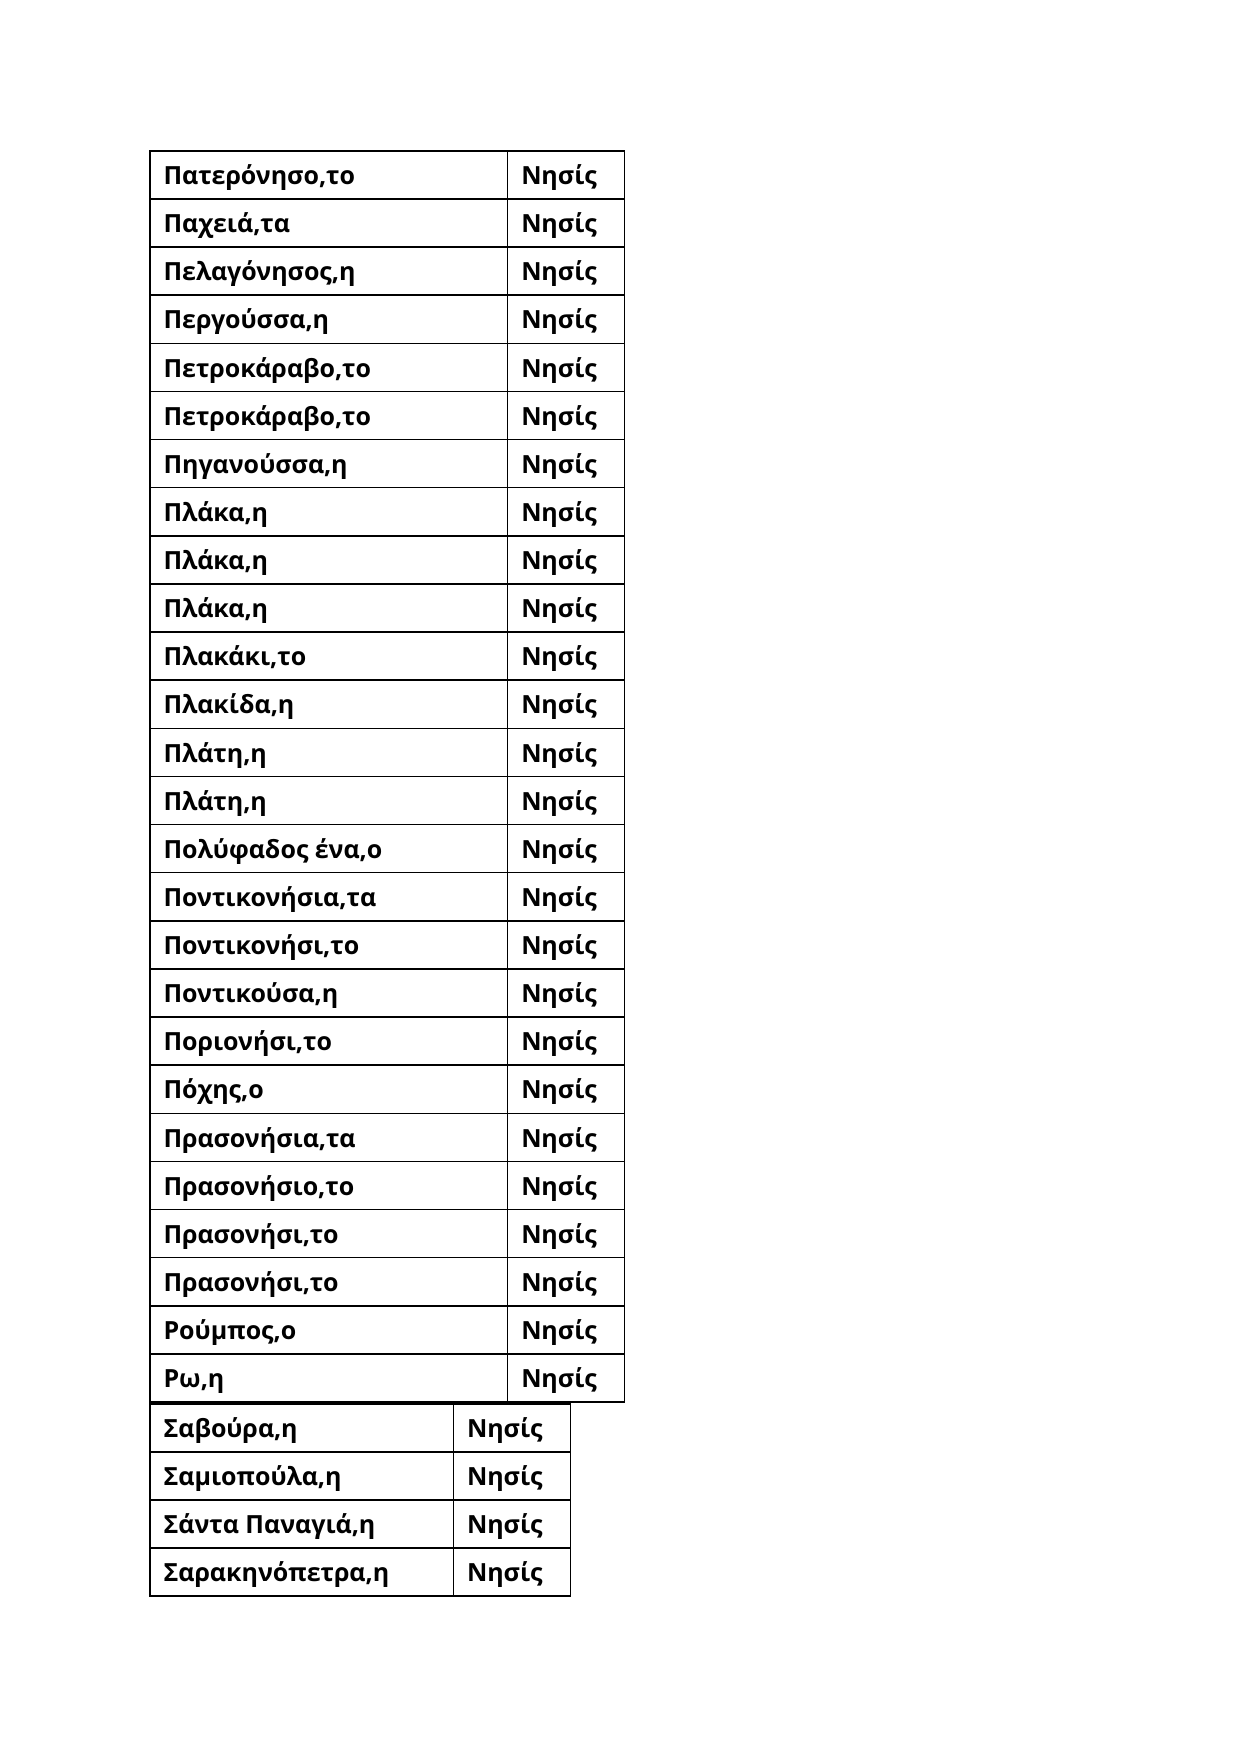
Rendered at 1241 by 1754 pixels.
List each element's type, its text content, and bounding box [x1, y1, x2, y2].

table_cell Νησίς [508, 440, 624, 487]
table_cell Ρούμπος,ο [151, 1307, 507, 1353]
table_cell Νησίς [508, 970, 624, 1016]
table_cell Πλάκα,η [151, 537, 507, 583]
table_cell Νησίς [508, 296, 624, 342]
table_cell Πόχης,ο [151, 1066, 507, 1112]
table_cell Νησίς [508, 392, 624, 439]
table_cell Πλάκα,η [151, 585, 507, 631]
table_cell Ποριονήσι,το [151, 1018, 507, 1064]
table_cell Πρασονήσι,το [151, 1210, 507, 1257]
table_cell Νησίς [508, 633, 624, 679]
table_cell Νησίς [508, 825, 624, 872]
table_header Νησίς [454, 1405, 570, 1451]
table_cell Νησίς [508, 1307, 624, 1353]
table_cell Πολύφαδος ένα,ο [151, 825, 507, 872]
table_cell Νησίς [454, 1549, 570, 1595]
table_cell Πλακάκι,το [151, 633, 507, 679]
table_cell Ποντικούσα,η [151, 970, 507, 1016]
table_cell Νησίς [508, 1258, 624, 1305]
table_cell Περγούσσα,η [151, 296, 507, 342]
table_cell Νησίς [508, 248, 624, 294]
table_cell Πρασονήσι,το [151, 1258, 507, 1305]
table_cell Νησίς [508, 488, 624, 535]
table_cell Πλάτη,η [151, 729, 507, 776]
table_cell Ρω,η [151, 1355, 507, 1401]
table_cell Νησίς [454, 1501, 570, 1547]
table_cell Πετροκάραβο,το [151, 392, 507, 439]
table_cell Πετροκάραβο,το [151, 344, 507, 391]
table_cell Νησίς [508, 152, 624, 198]
table_cell Νησίς [508, 1114, 624, 1161]
table_cell Νησίς [508, 1355, 624, 1401]
table_cell Πελαγόνησος,η [151, 248, 507, 294]
table_cell Νησίς [508, 1210, 624, 1257]
table_cell Πρασονήσια,τα [151, 1114, 507, 1161]
table_cell Νησίς [508, 1018, 624, 1064]
table_cell Πλάτη,η [151, 777, 507, 824]
table_cell Σαρακηνόπετρα,η [151, 1549, 453, 1595]
table_cell Νησίς [508, 537, 624, 583]
table_cell Νησίς [508, 585, 624, 631]
table_cell Νησίς [508, 344, 624, 391]
table_cell Νησίς [508, 681, 624, 727]
table_cell Νησίς [508, 1066, 624, 1112]
table_cell Νησίς [508, 922, 624, 968]
table_cell Σάντα Παναγιά,η [151, 1501, 453, 1547]
table_cell Πρασονήσιο,το [151, 1162, 507, 1209]
table_cell Ποντικονήσι,το [151, 922, 507, 968]
table_cell Νησίς [508, 200, 624, 246]
table_cell Σαμιοπούλα,η [151, 1453, 453, 1499]
table_cell Ποντικονήσια,τα [151, 873, 507, 920]
table_cell Νησίς [454, 1453, 570, 1499]
table_cell Παχειά,τα [151, 200, 507, 246]
table_cell Πατερόνησο,το [151, 152, 507, 198]
table_header Σαβούρα,η [151, 1405, 453, 1451]
table_cell Νησίς [508, 729, 624, 776]
table_cell Νησίς [508, 777, 624, 824]
table_cell Νησίς [508, 873, 624, 920]
table_cell Πλάκα,η [151, 488, 507, 535]
table_cell Πλακίδα,η [151, 681, 507, 727]
table_cell Νησίς [508, 1162, 624, 1209]
table_cell Πηγανούσσα,η [151, 440, 507, 487]
